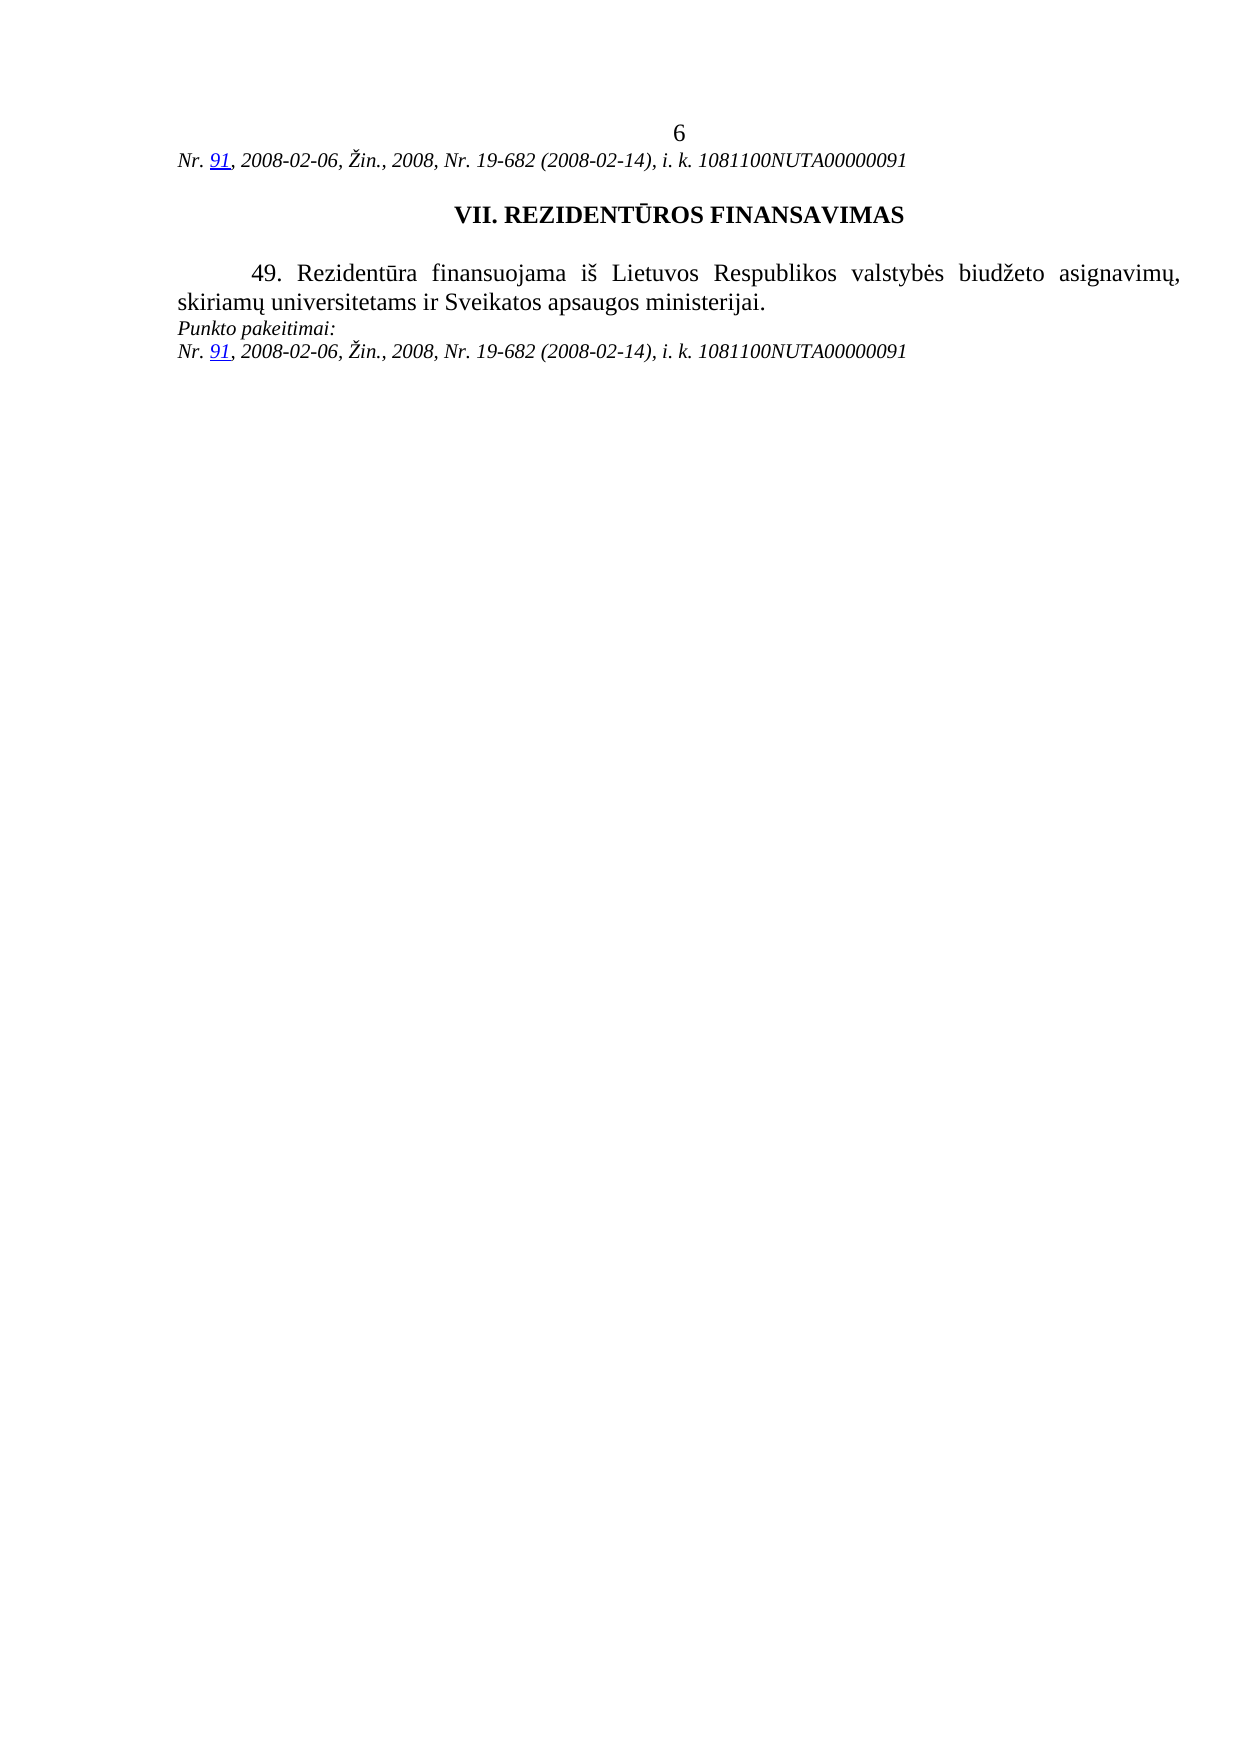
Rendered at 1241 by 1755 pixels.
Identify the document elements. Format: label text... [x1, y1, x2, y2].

text Nr. 91, 2008-02-06, Žin., 2008, Nr. 19-682 (2008-02-14), i. k. 1081100NUTA00000091 [177, 339, 1181, 363]
text 49. Rezidentūra finansuojama iš Lietuvos Respublikos valstybės biudžeto asignavimų, skiriamų universitetams ir Sveikatos apsaugos ministerijai. [177, 258, 1181, 315]
text Punkto pakeitimai: [177, 315, 1181, 339]
text VII. REZIDENTŪROS FINANSAVIMAS [177, 200, 1181, 229]
text Nr. 91, 2008-02-06, Žin., 2008, Nr. 19-682 (2008-02-14), i. k. 1081100NUTA00000091 [177, 148, 1181, 172]
